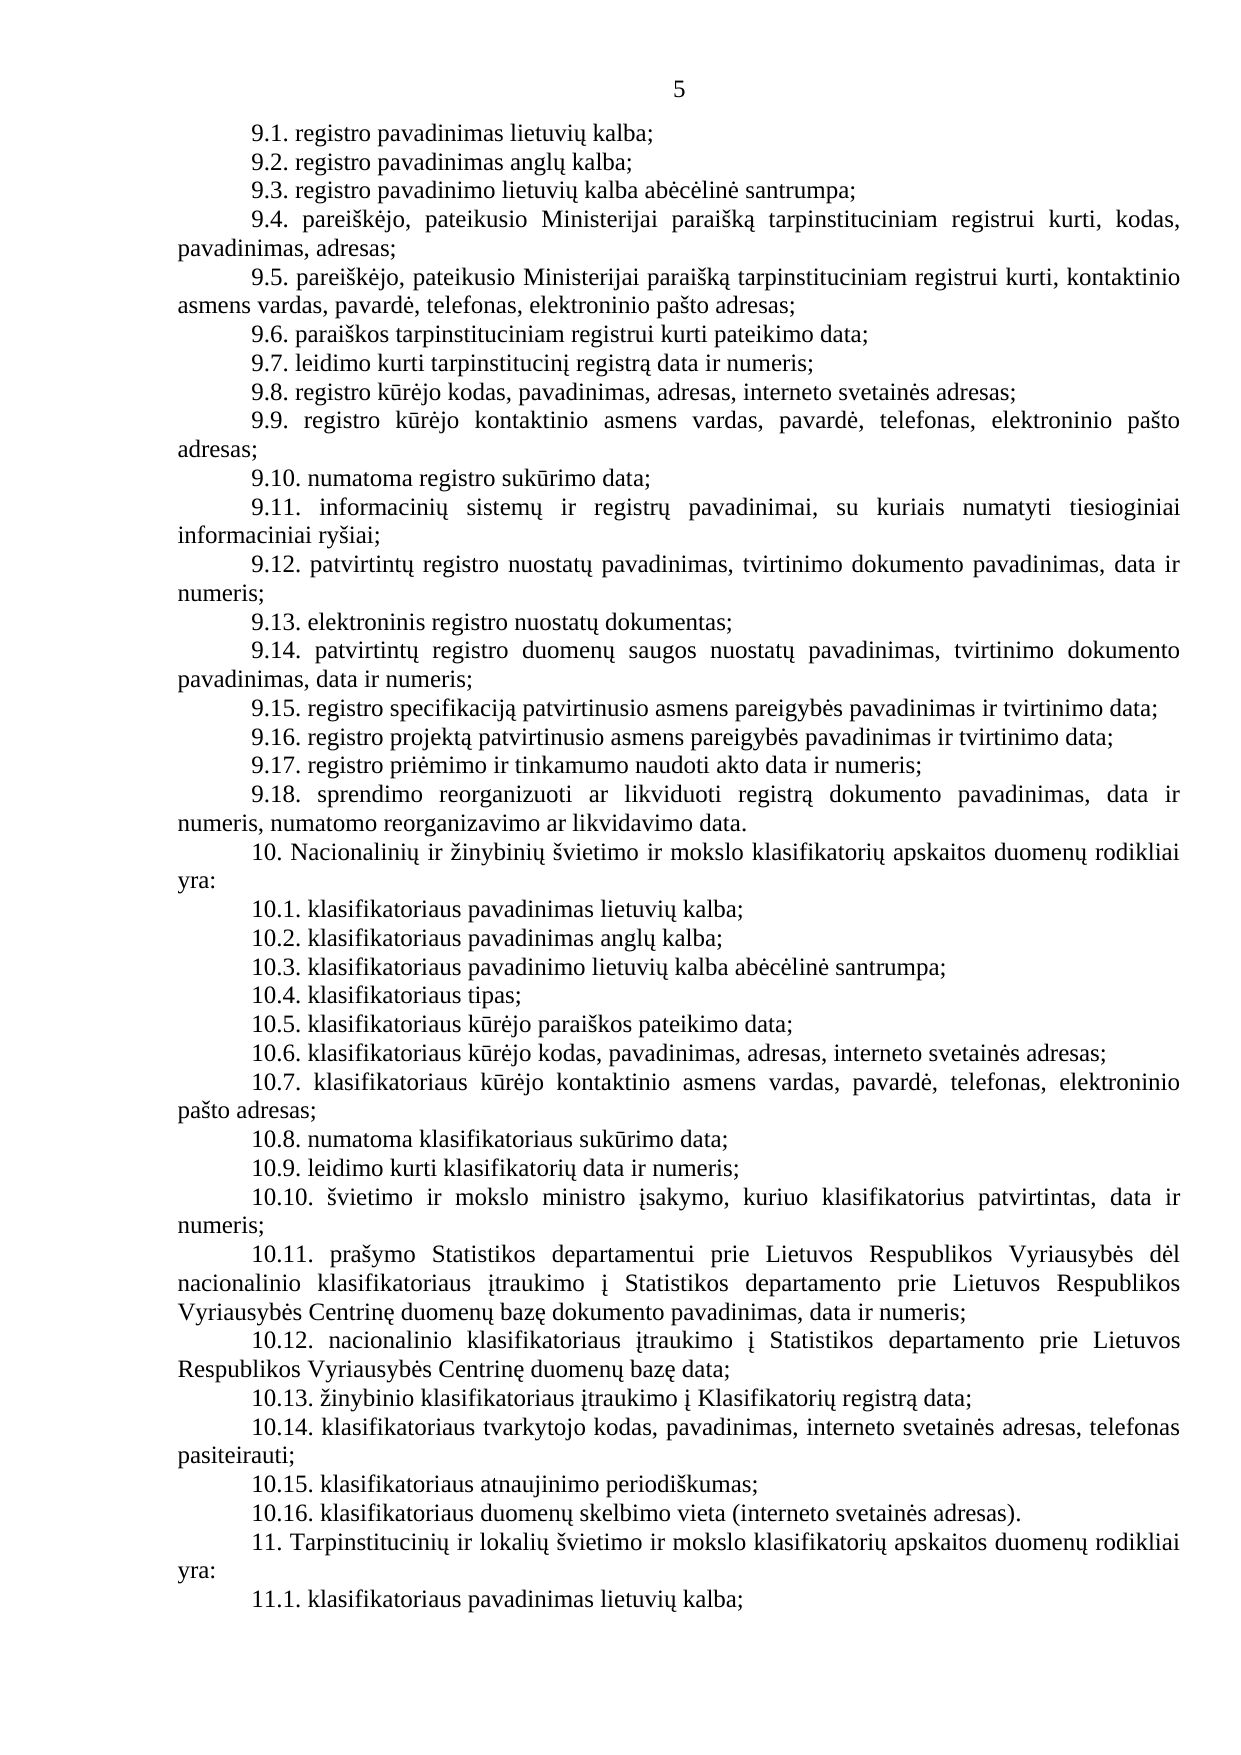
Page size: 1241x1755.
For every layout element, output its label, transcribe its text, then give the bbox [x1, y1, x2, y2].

text 10.7. klasifikatoriaus kūrėjo kontaktinio asmens vardas, pavardė, telefonas, elektroninio pašto adresas; [177, 1067, 1181, 1124]
text 10.10. švietimo ir mokslo ministro įsakymo, kuriuo klasifikatorius patvirtintas, data ir numeris; [177, 1182, 1181, 1239]
text 10.11. prašymo Statistikos departamentui prie Lietuvos Respublikos Vyriausybės dėl nacionalinio klasifikatoriaus įtraukimo į Statistikos departamento prie Lietuvos Respublikos Vyriausybės Centrinę duomenų bazę dokumento pavadinimas, data ir numeris; [177, 1239, 1181, 1326]
text 10.5. klasifikatoriaus kūrėjo paraiškos pateikimo data; [177, 1009, 1181, 1038]
text 10.3. klasifikatoriaus pavadinimo lietuvių kalba abėcėlinė santrumpa; [177, 952, 1181, 981]
text 9.5. pareiškėjo, pateikusio Ministerijai paraišką tarpinstituciniam registrui kurti, kontaktinio asmens vardas, pavardė, telefonas, elektroninio pašto adresas; [177, 262, 1181, 319]
text 10.14. klasifikatoriaus tvarkytojo kodas, pavadinimas, interneto svetainės adresas, telefonas pasiteirauti; [177, 1412, 1181, 1469]
text 10. Nacionalinių ir žinybinių švietimo ir mokslo klasifikatorių apskaitos duomenų rodikliai yra: [177, 837, 1181, 894]
text 9.11. informacinių sistemų ir registrų pavadinimai, su kuriais numatyti tiesioginiai informaciniai ryšiai; [177, 492, 1181, 549]
text 9.14. patvirtintų registro duomenų saugos nuostatų pavadinimas, tvirtinimo dokumento pavadinimas, data ir numeris; [177, 636, 1181, 693]
text 9.4. pareiškėjo, pateikusio Ministerijai paraišką tarpinstituciniam registrui kurti, kodas, pavadinimas, adresas; [177, 204, 1181, 262]
text 9.7. leidimo kurti tarpinstitucinį registrą data ir numeris; [177, 348, 1181, 377]
text 10.2. klasifikatoriaus pavadinimas anglų kalba; [177, 923, 1181, 952]
text 10.13. žinybinio klasifikatoriaus įtraukimo į Klasifikatorių registrą data; [177, 1383, 1181, 1412]
text 10.16. klasifikatoriaus duomenų skelbimo vieta (interneto svetainės adresas). [177, 1498, 1181, 1527]
text 9.10. numatoma registro sukūrimo data; [177, 463, 1181, 492]
text 9.9. registro kūrėjo kontaktinio asmens vardas, pavardė, telefonas, elektroninio pašto adresas; [177, 406, 1181, 463]
text 9.12. patvirtintų registro nuostatų pavadinimas, tvirtinimo dokumento pavadinimas, data ir numeris; [177, 549, 1181, 607]
text 9.8. registro kūrėjo kodas, pavadinimas, adresas, interneto svetainės adresas; [177, 377, 1181, 406]
text 10.12. nacionalinio klasifikatoriaus įtraukimo į Statistikos departamento prie Lietuvos Respublikos Vyriausybės Centrinę duomenų bazę data; [177, 1326, 1181, 1383]
text 10.4. klasifikatoriaus tipas; [177, 981, 1181, 1009]
text 9.2. registro pavadinimas anglų kalba; [177, 147, 1181, 176]
text 9.3. registro pavadinimo lietuvių kalba abėcėlinė santrumpa; [177, 176, 1181, 204]
text 10.1. klasifikatoriaus pavadinimas lietuvių kalba; [177, 894, 1181, 923]
text 11.1. klasifikatoriaus pavadinimas lietuvių kalba; [177, 1584, 1181, 1613]
text 9.1. registro pavadinimas lietuvių kalba; [177, 118, 1181, 147]
text 9.18. sprendimo reorganizuoti ar likviduoti registrą dokumento pavadinimas, data ir numeris, numatomo reorganizavimo ar likvidavimo data. [177, 779, 1181, 837]
text 10.15. klasifikatoriaus atnaujinimo periodiškumas; [177, 1469, 1181, 1498]
text 11. Tarpinstitucinių ir lokalių švietimo ir mokslo klasifikatorių apskaitos duomenų rodikliai yra: [177, 1527, 1181, 1584]
text 9.16. registro projektą patvirtinusio asmens pareigybės pavadinimas ir tvirtinimo data; [177, 722, 1181, 751]
text 9.17. registro priėmimo ir tinkamumo naudoti akto data ir numeris; [177, 751, 1181, 779]
text 9.15. registro specifikaciją patvirtinusio asmens pareigybės pavadinimas ir tvirtinimo data; [177, 693, 1181, 722]
text 10.8. numatoma klasifikatoriaus sukūrimo data; [177, 1124, 1181, 1153]
text 10.9. leidimo kurti klasifikatorių data ir numeris; [177, 1153, 1181, 1182]
text 9.6. paraiškos tarpinstituciniam registrui kurti pateikimo data; [177, 319, 1181, 348]
text 10.6. klasifikatoriaus kūrėjo kodas, pavadinimas, adresas, interneto svetainės adresas; [177, 1038, 1181, 1067]
text 9.13. elektroninis registro nuostatų dokumentas; [177, 607, 1181, 636]
